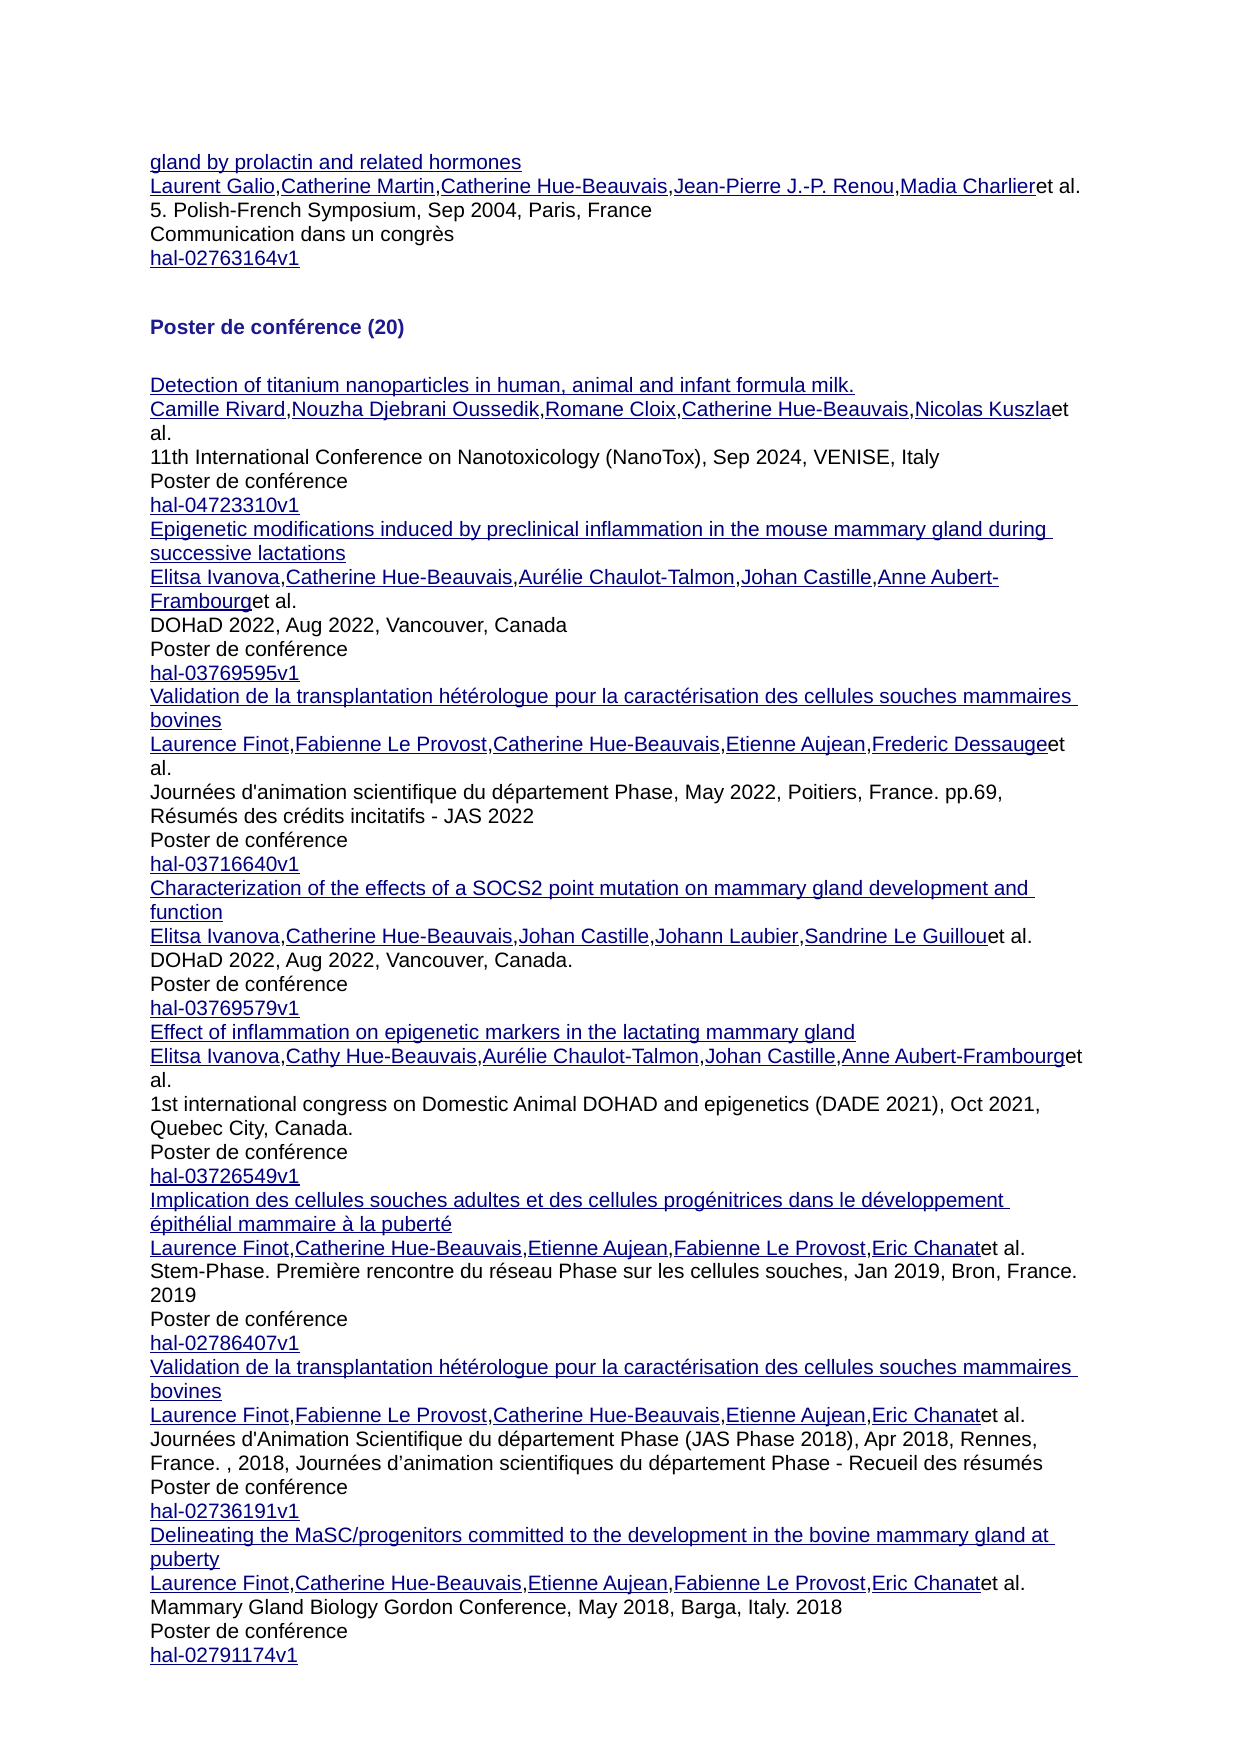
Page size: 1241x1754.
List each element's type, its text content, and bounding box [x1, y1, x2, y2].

table_header Detection of titanium nanoparticles in human, animal and infant formula milk. Camille Rivard,Nouzha Djebrani Oussedik,Romane Cloix,Catherine Hue-Beauvais,Nicolas Kuszlaet al. 11th International Conference on Nanotoxicology (NanoTox), Sep 2024, VENISE, Italy Poster de conférence hal-04723310v1 [150, 373, 1090, 517]
table_cell Characterization of the effects of a SOCS2 point mutation on mammary gland development and function Elitsa Ivanova,Catherine Hue-Beauvais,Johan Castille,Johann Laubier,Sandrine Le Guillouet al. DOHaD 2022, Aug 2022, Vancouver, Canada. Poster de conférence hal-03769579v1 [150, 876, 1090, 1020]
table_cell Epigenetic modifications induced by preclinical inflammation in the mouse mammary gland during successive lactations Elitsa Ivanova,Catherine Hue-Beauvais,Aurélie Chaulot-Talmon,Johan Castille,Anne Aubert-Frambourget al. DOHaD 2022, Aug 2022, Vancouver, Canada Poster de conférence hal-03769595v1 [150, 517, 1090, 684]
subtitle Poster de conférence (20) [150, 314, 1090, 338]
table_cell gland by prolactin and related hormones Laurent Galio,Catherine Martin,Catherine Hue-Beauvais,Jean-Pierre J.-P. Renou,Madia Charlieret al. 5. Polish-French Symposium, Sep 2004, Paris, France Communication dans un congrès hal-02763164v1 [150, 150, 1090, 270]
table_cell Validation de la transplantation hétérologue pour la caractérisation des cellules souches mammaires bovines Laurence Finot,Fabienne Le Provost,Catherine Hue-Beauvais,Etienne Aujean,Frederic Dessaugeet al. Journées d'animation scientifique du département Phase, May 2022, Poitiers, France. pp.69, Résumés des crédits incitatifs - JAS 2022 Poster de conférence hal-03716640v1 [150, 684, 1090, 876]
table_cell Validation de la transplantation hétérologue pour la caractérisation des cellules souches mammaires bovines Laurence Finot,Fabienne Le Provost,Catherine Hue-Beauvais,Etienne Aujean,Eric Chanatet al. Journées d'Animation Scientifique du département Phase (JAS Phase 2018), Apr 2018, Rennes, France. , 2018, Journées d’animation scientifiques du département Phase - Recueil des résumés Poster de conférence hal-02736191v1 [150, 1355, 1090, 1523]
table_cell Delineating the MaSC/progenitors committed to the development in the bovine mammary gland at puberty Laurence Finot,Catherine Hue-Beauvais,Etienne Aujean,Fabienne Le Provost,Eric Chanatet al. Mammary Gland Biology Gordon Conference, May 2018, Barga, Italy. 2018 Poster de conférence hal-02791174v1 [150, 1523, 1090, 1667]
table_cell Effect of inflammation on epigenetic markers in the lactating mammary gland Elitsa Ivanova,Cathy Hue-Beauvais,Aurélie Chaulot-Talmon,Johan Castille,Anne Aubert-Frambourget al. 1st international congress on Domestic Animal DOHAD and epigenetics (DADE 2021), Oct 2021, Quebec City, Canada. Poster de conférence hal-03726549v1 [150, 1020, 1090, 1187]
table_cell Implication des cellules souches adultes et des cellules progénitrices dans le développement épithélial mammaire à la puberté Laurence Finot,Catherine Hue-Beauvais,Etienne Aujean,Fabienne Le Provost,Eric Chanatet al. Stem-Phase. Première rencontre du réseau Phase sur les cellules souches, Jan 2019, Bron, France. 2019 Poster de conférence hal-02786407v1 [150, 1188, 1090, 1355]
